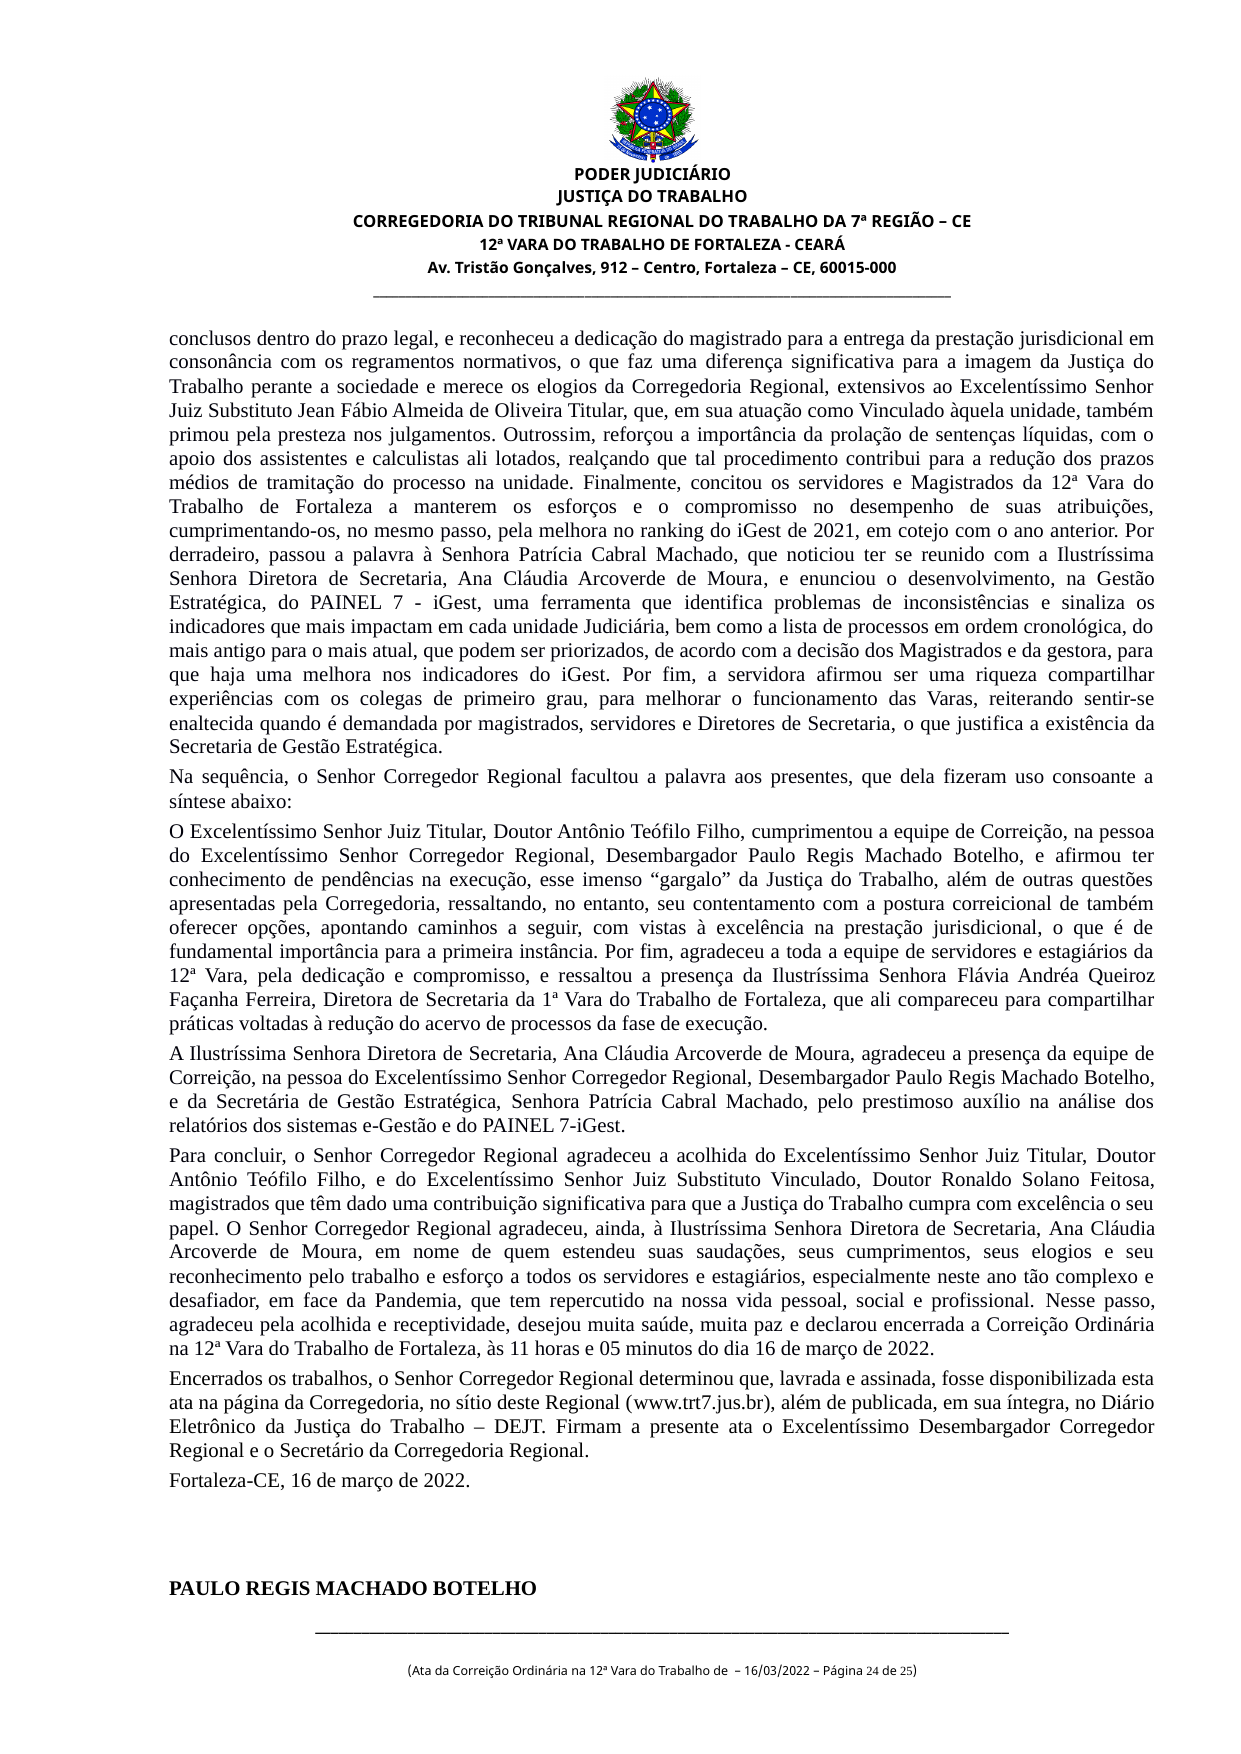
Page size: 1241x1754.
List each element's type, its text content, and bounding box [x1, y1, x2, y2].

text PAULO REGIS MACHADO BOTELHO [169, 1576, 1155, 1600]
text O Excelentíssimo Senhor Juiz Titular, Doutor Antônio Teófilo Filho, cumprimentou a equipe de Correição, na pessoa do Excelentíssimo Senhor Corregedor Regional, Desembargador Paulo Regis Machado Botelho, e afirmou ter conhecimento de pendências na execução, esse imenso “gargalo” da Justiça do Trabalho, além de outras questões apresentadas pela Corregedoria, ressaltando, no entanto, seu contentamento com a postura correicional de também oferecer opções, apontando caminhos a seguir, com vistas à excelência na prestação jurisdicional, o que é de fundamental importância para a primeira instância. Por fim, agradeceu a toda a equipe de servidores e estagiários da 12ª Vara, pela dedicação e compromisso, e ressaltou a presença da Ilustríssima Senhora Flávia Andréa Queiroz Façanha Ferreira, Diretora de Secretaria da 1ª Vara do Trabalho de Fortaleza, que ali compareceu para compartilhar práticas voltadas à redução do acervo de processos da fase de execução. [169, 818, 1155, 1035]
text Fortaleza-CE, 16 de março de 2022. [169, 1468, 1155, 1492]
text conclusos dentro do prazo legal, e reconheceu a dedicação do magistrado para a entrega da prestação jurisdicional em consonância com os regramentos normativos, o que faz uma diferença significativa para a imagem da Justiça do Trabalho perante a sociedade e merece os elogios da Corregedoria Regional, extensivos ao Excelentíssimo Senhor Juiz Substituto Jean Fábio Almeida de Oliveira Titular, que, em sua atuação como Vinculado àquela unidade, também primou pela presteza nos julgamentos. Outrossim, reforçou a importância da prolação de sentenças líquidas, com o apoio dos assistentes e calculistas ali lotados, realçando que tal procedimento contribui para a redução dos prazos médios de tramitação do processo na unidade. Finalmente, concitou os servidores e Magistrados da 12ª Vara do Trabalho de Fortaleza a manterem os esforços e o compromisso no desempenho de suas atribuições, cumprimentando-os, no mesmo passo, pela melhora no ranking do iGest de 2021, em cotejo com o ano anterior. Por derradeiro, passou a palavra à Senhora Patrícia Cabral Machado, que noticiou ter se reunido com a Ilustríssima Senhora Diretora de Secretaria, Ana Cláudia Arcoverde de Moura, e enunciou o desenvolvimento, na Gestão Estratégica, do PAINEL 7 - iGest, uma ferramenta que identifica problemas de inconsistências e sinaliza os indicadores que mais impactam em cada unidade Judiciária, bem como a lista de processos em ordem cronológica, do mais antigo para o mais atual, que podem ser priorizados, de acordo com a decisão dos Magistrados e da gestora, para que haja uma melhora nos indicadores do iGest. Por fim, a servidora afirmou ser uma riqueza compartilhar experiências com os colegas de primeiro grau, para melhorar o funcionamento das Varas, reiterando sentir-se enaltecida quando é demandada por magistrados, servidores e Diretores de Secretaria, o que justifica a existência da Secretaria de Gestão Estratégica. [169, 325, 1155, 758]
text Na sequência, o Senhor Corregedor Regional facultou a palavra aos presentes, que dela fizeram uso consoante a síntese abaixo: [169, 764, 1155, 813]
text Para concluir, o Senhor Corregedor Regional agradeceu a acolhida do Excelentíssimo Senhor Juiz Titular, Doutor Antônio Teófilo Filho, e do Excelentíssimo Senhor Juiz Substituto Vinculado, Doutor Ronaldo Solano Feitosa, magistrados que têm dado uma contribuição significativa para que a Justiça do Trabalho cumpra com excelência o seu papel. O Senhor Corregedor Regional agradeceu, ainda, à Ilustríssima Senhora Diretora de Secretaria, Ana Cláudia Arcoverde de Moura, em nome de quem estendeu suas saudações, seus cumprimentos, seus elogios e seu reconhecimento pelo trabalho e esforço a todos os servidores e estagiários, especialmente neste ano tão complexo e desafiador, em face da Pandemia, que tem repercutido na nossa vida pessoal, social e profissional. Nesse passo, agradeceu pela acolhida e receptividade, desejou muita saúde, muita paz e declarou encerrada a Correição Ordinária na 12ª Vara do Trabalho de Fortaleza, às 11 horas e 05 minutos do dia 16 de março de 2022. [169, 1143, 1155, 1360]
text A Ilustríssima Senhora Diretora de Secretaria, Ana Cláudia Arcoverde de Moura, agradeceu a presença da equipe de Correição, na pessoa do Excelentíssimo Senhor Corregedor Regional, Desembargador Paulo Regis Machado Botelho, e da Secretária de Gestão Estratégica, Senhora Patrícia Cabral Machado, pelo prestimoso auxílio na análise dos relatórios dos sistemas e-Gestão e do PAINEL 7-iGest. [169, 1041, 1155, 1137]
picture [604, 75, 700, 164]
text Encerrados os trabalhos, o Senhor Corregedor Regional determinou que, lavrada e assinada, fosse disponibilizada esta ata na página da Corregedoria, no sítio deste Regional (www.trt7.jus.br), além de publicada, em sua íntegra, no Diário Eletrônico da Justiça do Trabalho – DEJT. Firmam a presente ata o Excelentíssimo Desembargador Corregedor Regional e o Secretário da Corregedoria Regional. [169, 1366, 1155, 1462]
